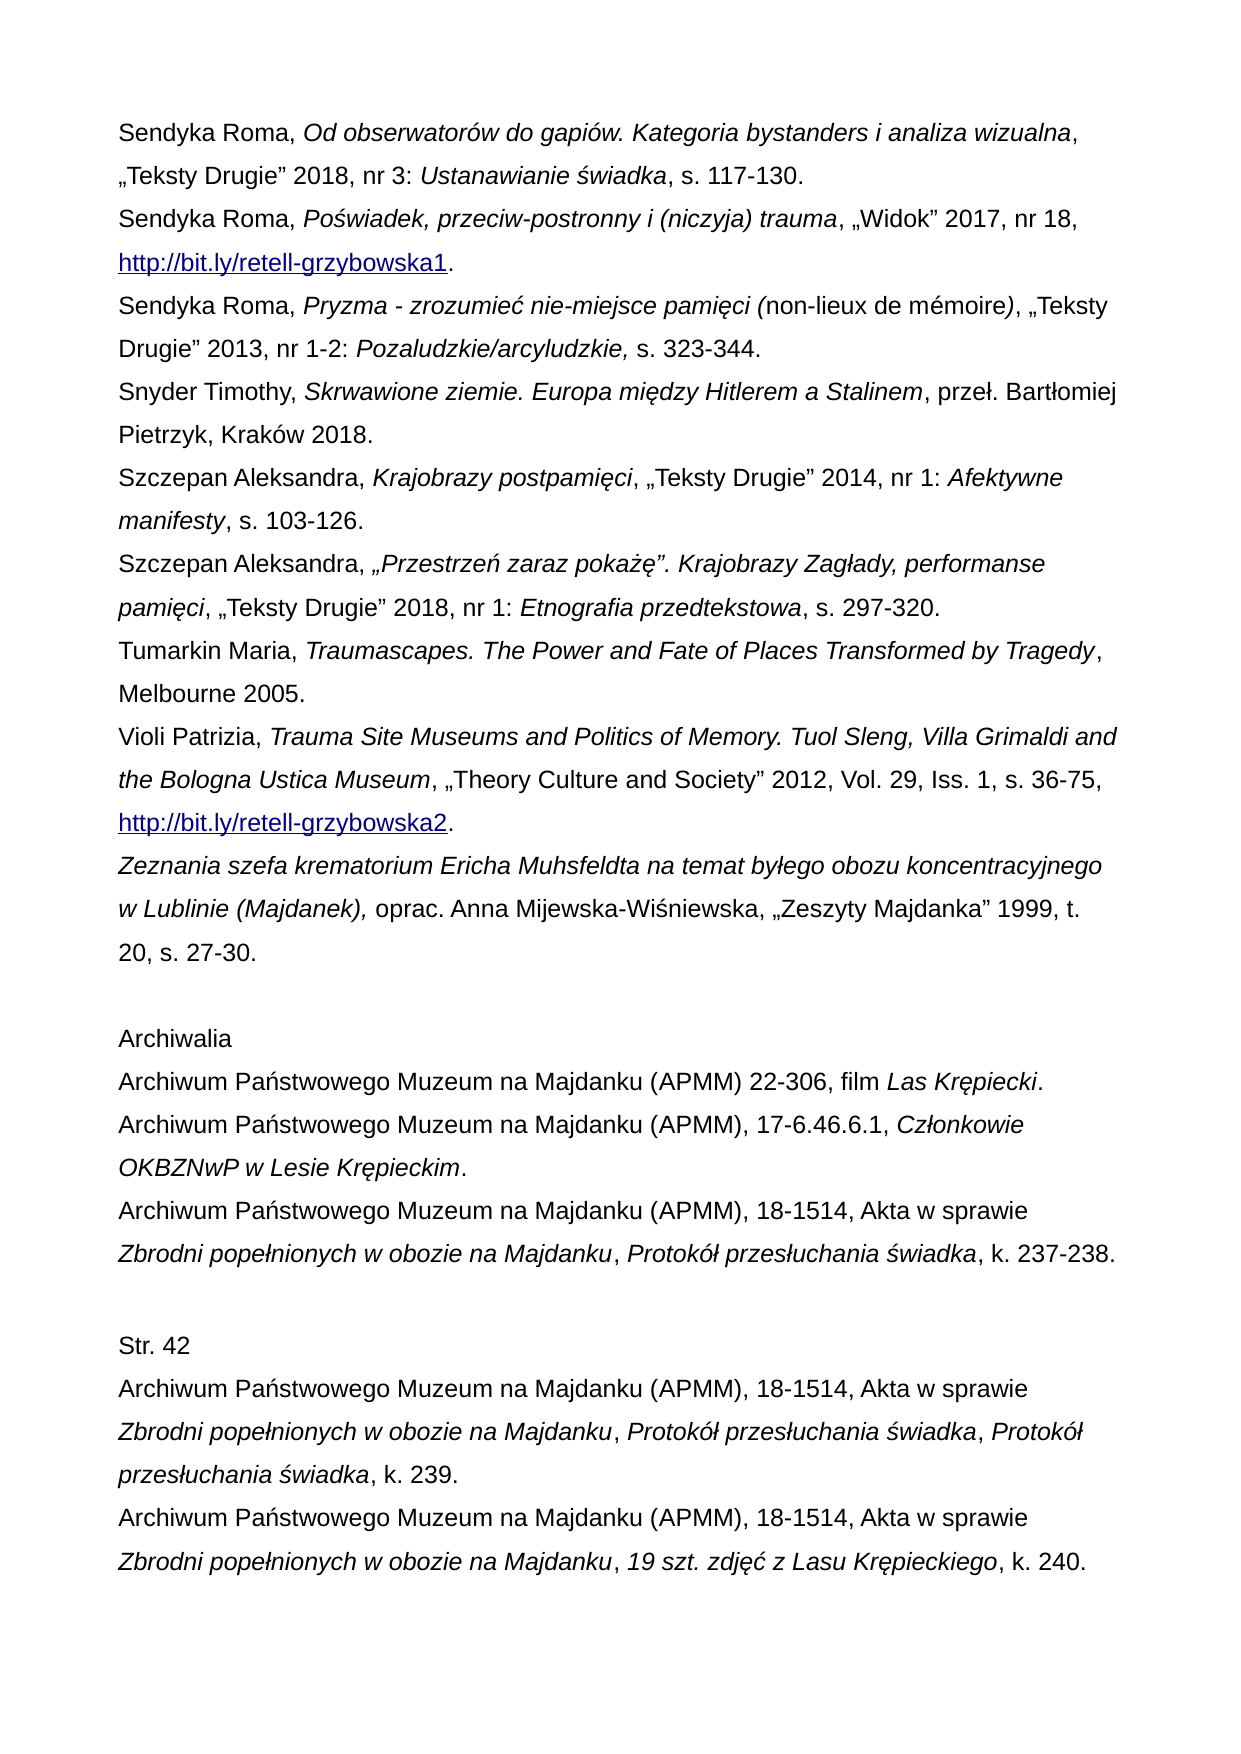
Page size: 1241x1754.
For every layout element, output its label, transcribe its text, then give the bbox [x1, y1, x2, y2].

text Archiwum Państwowego Muzeum na Majdanku (APMM), 18-1514, Akta w sprawie Zbrodni popełnionych w obozie na Majdanku, 19 szt. zdjęć z Lasu Krępieckiego, k. 240. [118, 1503, 1122, 1575]
text Sendyka Roma, Pryzma - zrozumieć nie-miejsce pamięci (non-lieux de mémoire), „Teksty Drugie” 2013, nr 1-2: Pozaludzkie/arcyludzkie, s. 323-344. [118, 291, 1122, 362]
text Snyder Timothy, Skrwawione ziemie. Europa między Hitlerem a Stalinem, przeł. Bartłomiej Pietrzyk, Kraków 2018. [118, 377, 1122, 449]
text Szczepan Aleksandra, Krajobrazy postpamięci, „Teksty Drugie” 2014, nr 1: Afektywne manifesty, s. 103-126. [118, 463, 1122, 535]
text Szczepan Aleksandra, „Przestrzeń zaraz pokażę”. Krajobrazy Zagłady, performanse pamięci, „Teksty Drugie” 2018, nr 1: Etnografia przedtekstowa, s. 297-320. [118, 549, 1122, 621]
text Archiwum Państwowego Muzeum na Majdanku (APMM) 22-306, film Las Krępiecki. [118, 1067, 1122, 1096]
text Zeznania szefa krematorium Ericha Muhsfeldta na temat byłego obozu koncentracyjnego w Lublinie (Majdanek), oprac. Anna Mijewska-Wiśniewska, „Zeszyty Majdanka” 1999, t. 20, s. 27-30. [118, 851, 1122, 966]
text Archiwalia [118, 1024, 1122, 1052]
text Archiwum Państwowego Muzeum na Majdanku (APMM), 18-1514, Akta w sprawie Zbrodni popełnionych w obozie na Majdanku, Protokół przesłuchania świadka, k. 237-238. [118, 1196, 1122, 1268]
text Sendyka Roma, Od obserwatorów do gapiów. Kategoria bystanders i analiza wizualna, „Teksty Drugie” 2018, nr 3: Ustanawianie świadka, s. 117-130. [118, 118, 1122, 190]
text Violi Patrizia, Trauma Site Museums and Politics of Memory. Tuol Sleng, Villa Grimaldi and the Bologna Ustica Museum, „Theory Culture and Society” 2012, Vol. 29, Iss. 1, s. 36-75, http://bit.ly/retell-grzybowska2. [118, 722, 1122, 837]
text Archiwum Państwowego Muzeum na Majdanku (APMM), 18-1514, Akta w sprawie Zbrodni popełnionych w obozie na Majdanku, Protokół przesłuchania świadka, Protokół przesłuchania świadka, k. 239. [118, 1374, 1122, 1489]
text Archiwum Państwowego Muzeum na Majdanku (APMM), 17-6.46.6.1, Członkowie OKBZNwP w Lesie Krępieckim. [118, 1110, 1122, 1182]
text Tumarkin Maria, Traumascapes. The Power and Fate of Places Transformed by Tragedy, Melbourne 2005. [118, 636, 1122, 707]
text Sendyka Roma, Poświadek, przeciw-postronny i (niczyja) trauma, „Widok” 2017, nr 18, http://bit.ly/retell-grzybowska1. [118, 204, 1122, 276]
text Str. 42 [118, 1331, 1122, 1360]
